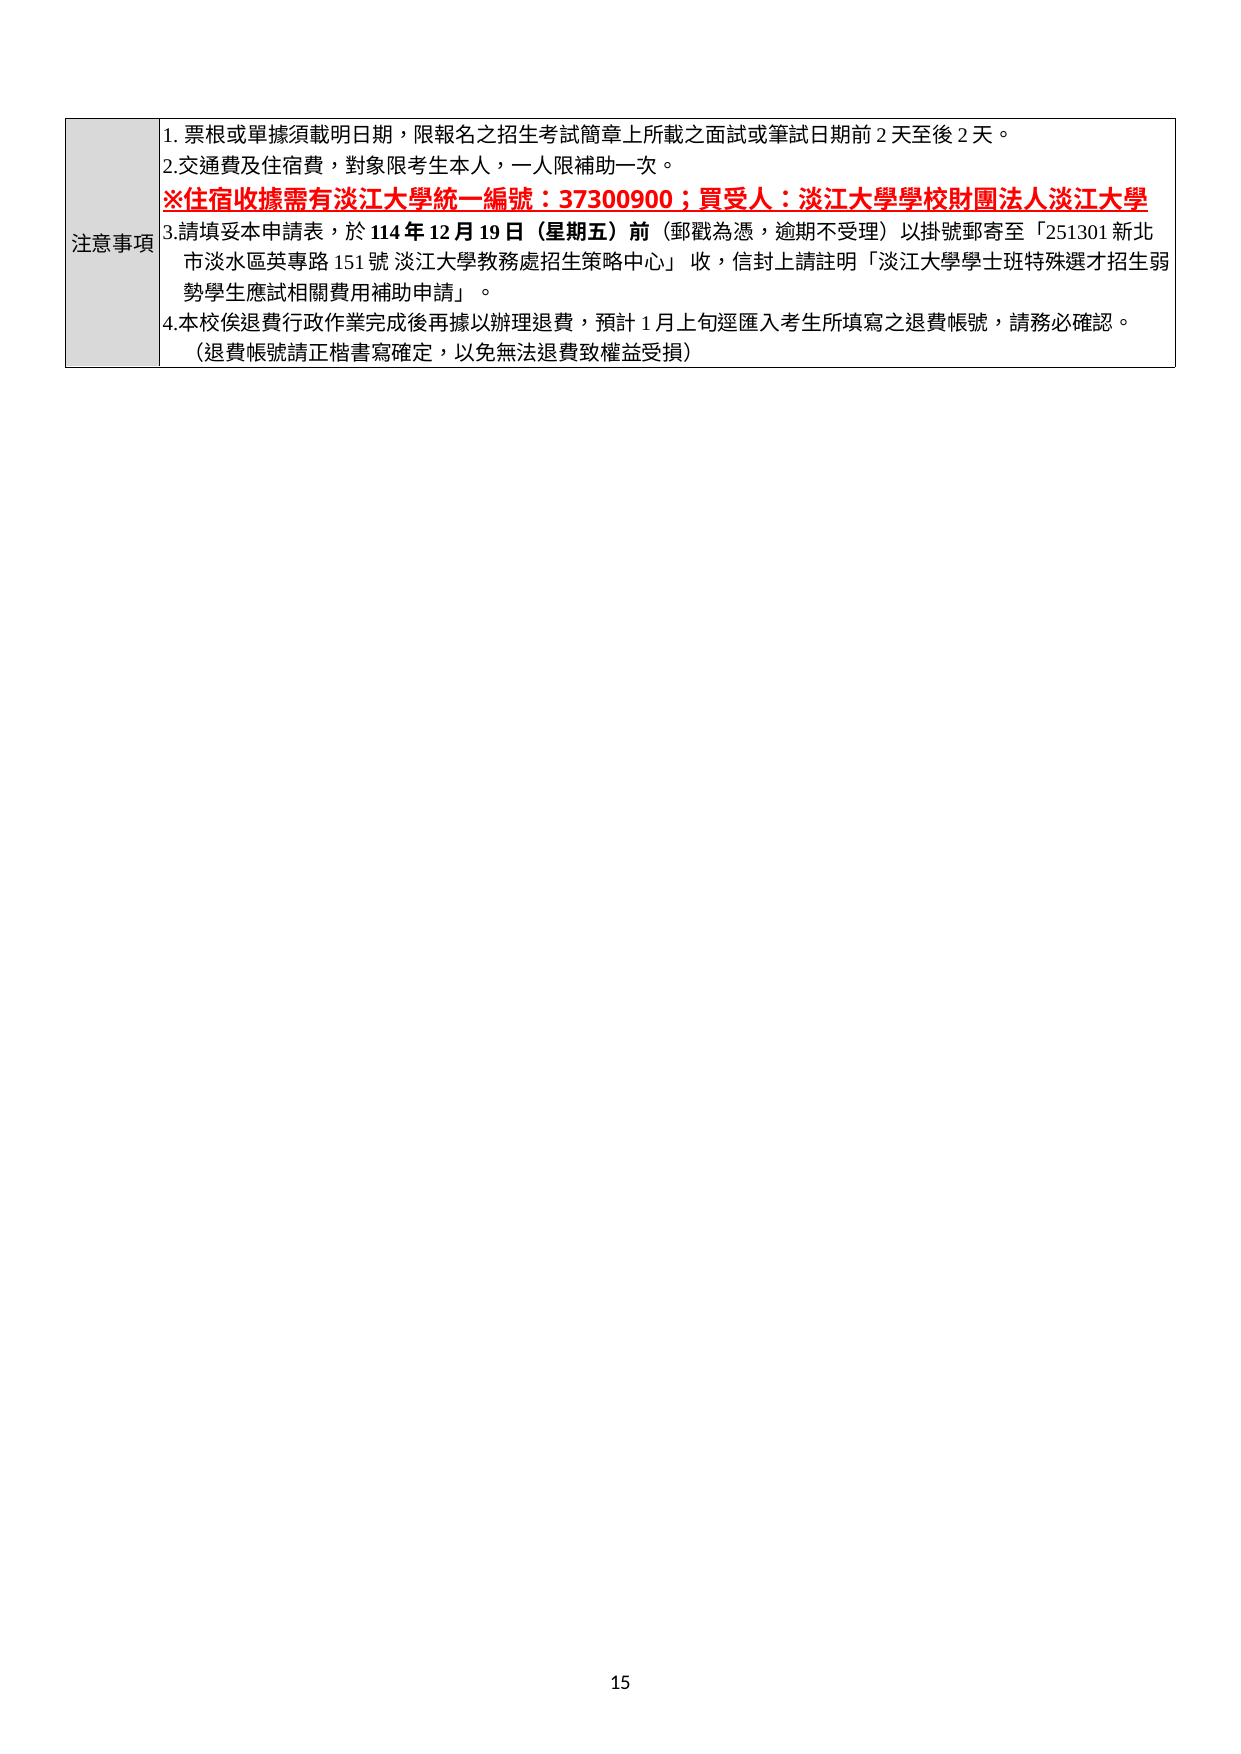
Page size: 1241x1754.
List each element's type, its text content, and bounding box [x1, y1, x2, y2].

table_cell 注意事項 [66, 119, 159, 366]
table_cell 1. 票根或單據須載明日期，限報名之招生考試簡章上所載之面試或筆試日期前2天至後2天。 2.交通費及住宿費，對象限考生本人，一人限補助一次。 ※住宿收據需有淡江大學統一編號：37300900；買受人：淡江大學學校財團法人淡江大學 3.請填妥本申請表，於114年12月19日（星期五）前（郵戳為憑，逾期不受理）以掛號郵寄至「251301新北市淡水區英專路151號 淡江大學教務處招生策略中心」 收，信封上請註明「淡江大學學士班特殊選才招生弱勢學生應試相關費用補助申請」。 4.本校俟退費行政作業完成後再據以辦理退費，預計1月上旬逕匯入考生所填寫之退費帳號，請務必確認。（退費帳號請正楷書寫確定，以免無法退費致權益受損） [160, 119, 1175, 366]
